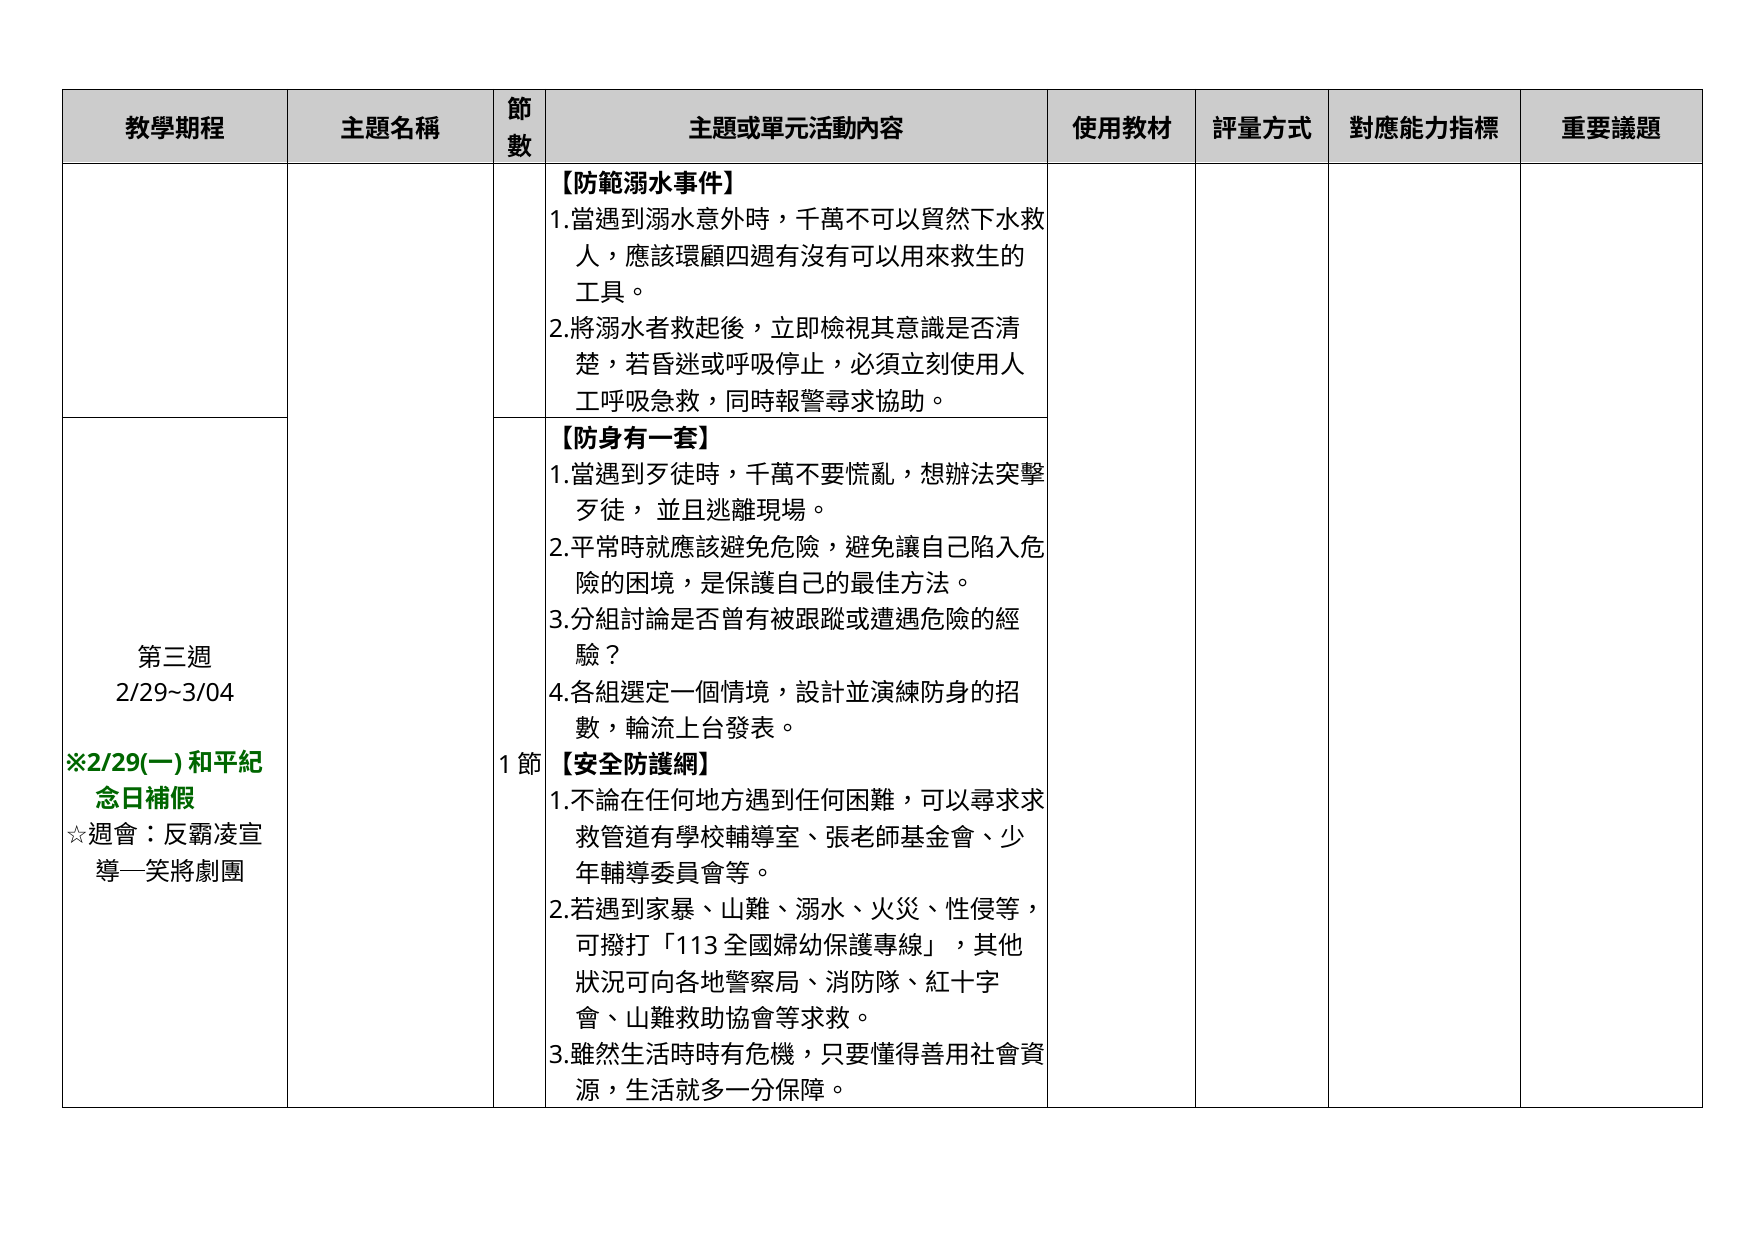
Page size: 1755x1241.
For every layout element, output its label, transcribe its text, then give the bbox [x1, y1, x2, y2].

table_cell [1196, 164, 1328, 1107]
table_cell [1703, 163, 1754, 417]
table_cell [63, 164, 287, 417]
table_cell [1703, 417, 1754, 1107]
table_header 主題或單元活動內容 [546, 90, 1047, 162]
table_cell 第三週 2/29~3/04 ※2/29(一) 和平紀念日補假 ☆週會：反霸凌宣導─笑將劇團 [63, 418, 287, 1107]
table_header 節數 [494, 90, 545, 162]
table_header 主題名稱 [288, 90, 493, 162]
table_cell [1521, 164, 1702, 1107]
table_cell [288, 164, 493, 1107]
table_header [1703, 89, 1754, 162]
table_cell 【防身有一套】 1.當遇到歹徒時，千萬不要慌亂，想辦法突擊歹徒， 並且逃離現場。 2.平常時就應該避免危險，避免讓自己陷入危險的困境，是保護自己的最佳方法。 3.分組討論是否曾有被跟蹤或遭遇危險的經驗？ 4.各組選定一個情境，設計並演練防身的招數，輪流上台發表。 【安全防護網】 1.不論在任何地方遇到任何困難，可以尋求求救管道有學校輔導室、張老師基金會、少年輔導委員會等。 2.若遇到家暴、山難、溺水、火災、性侵等，可撥打「113全國婦幼保護專線」，其他狀況可向各地警察局、消防隊、紅十字會、山難救助協會等求救。 3.雖然生活時時有危機，只要懂得善用社會資源，生活就多一分保障。 [546, 418, 1047, 1107]
table_header 對應能力指標 [1329, 90, 1520, 162]
table_header 重要議題 [1521, 90, 1702, 162]
table_cell 【防範溺水事件】 1.當遇到溺水意外時，千萬不可以貿然下水救人，應該環顧四週有沒有可以用來救生的工具。 2.將溺水者救起後，立即檢視其意識是否清楚，若昏迷或呼吸停止，必須立刻使用人工呼吸急救，同時報警尋求協助。 [546, 164, 1047, 417]
table_header 使用教材 [1048, 90, 1195, 162]
table_header 評量方式 [1196, 90, 1328, 162]
table_cell [1329, 164, 1520, 1107]
table_cell [494, 164, 545, 417]
table_cell [1048, 164, 1195, 1107]
table_cell 1節 [494, 418, 545, 1107]
table_header 教學期程 [63, 90, 287, 162]
